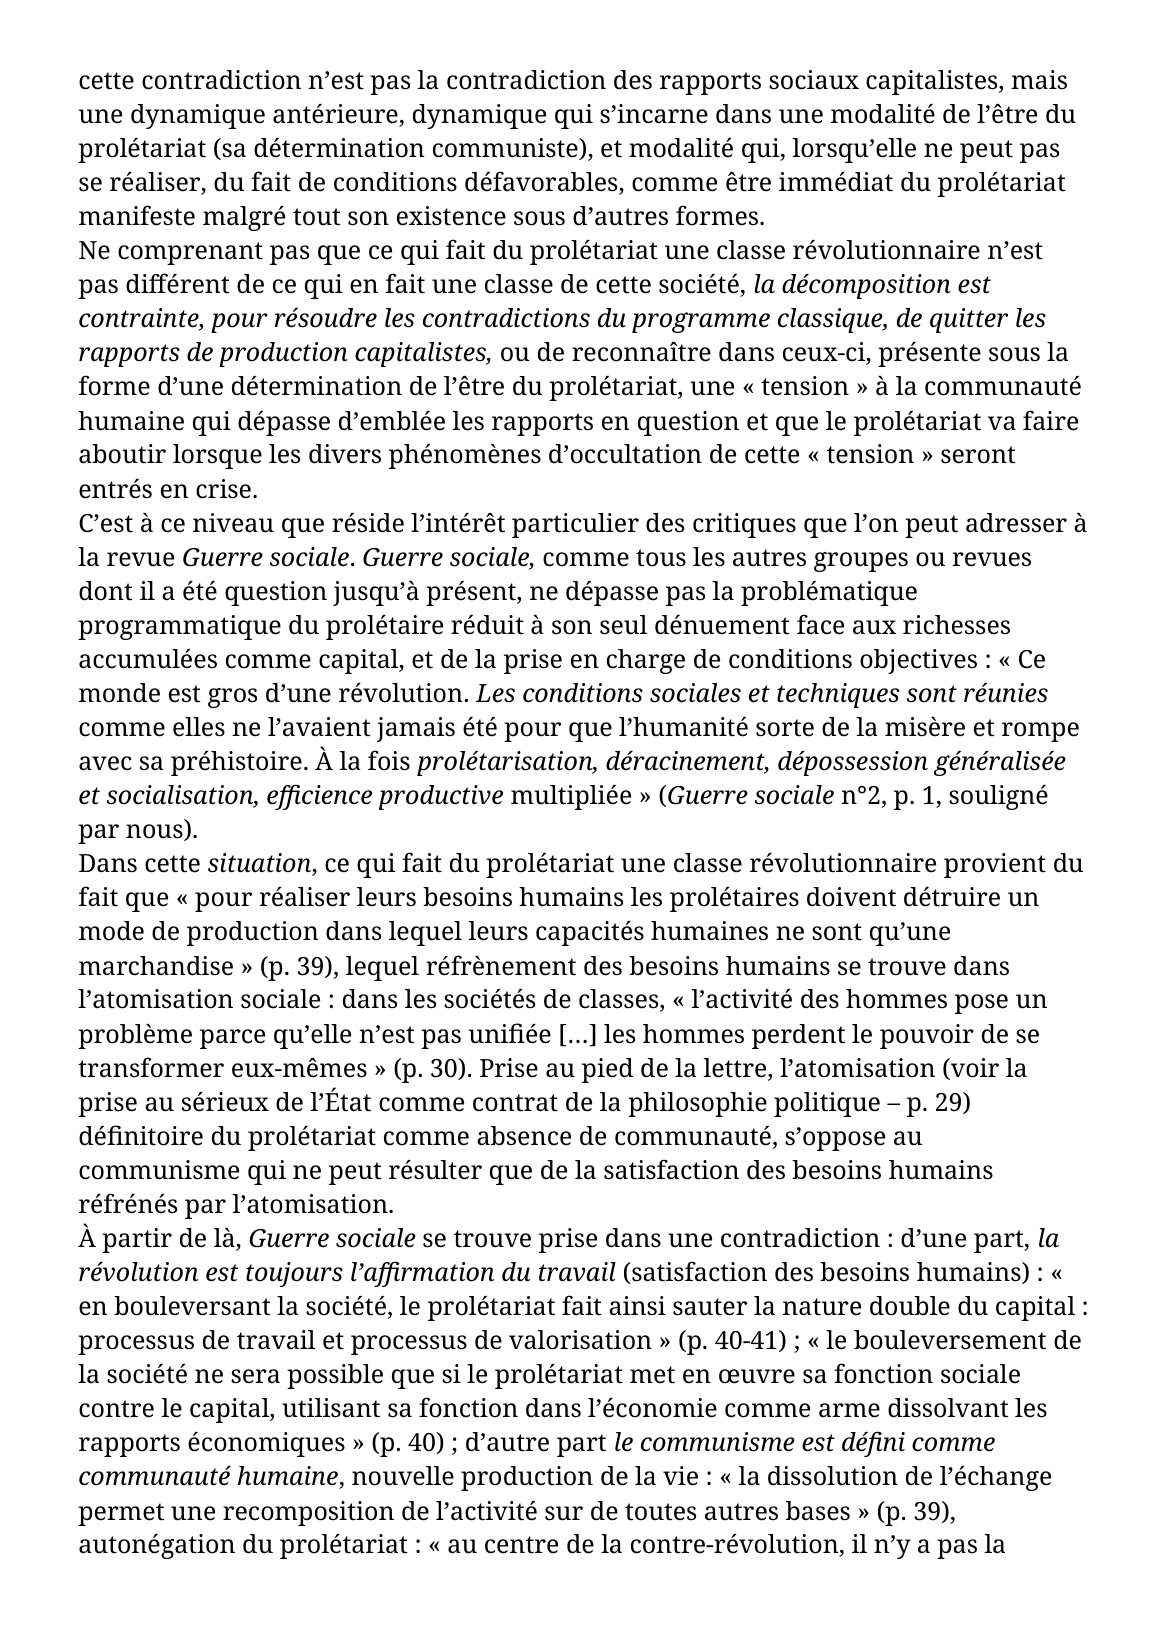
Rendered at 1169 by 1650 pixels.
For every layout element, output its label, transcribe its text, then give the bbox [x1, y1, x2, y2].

text C’est à ce niveau que réside l’intérêt particulier des critiques que l’on peut adresser à la revue Guerre sociale. Guerre sociale, comme tous les autres groupes ou revues dont il a été question jusqu’à présent, ne dépasse pas la problématique programmatique du prolétaire réduit à son seul dénuement face aux richesses accumulées comme capital, et de la prise en charge de conditions objectives : « Ce monde est gros d’une révolution. Les conditions sociales et techniques sont réunies comme elles ne l’avaient jamais été pour que l’humanité sorte de la misère et rompe avec sa préhistoire. À la fois prolétarisation, déracinement, dépossession généralisée et socialisation, efficience productive multipliée » (Guerre sociale n°2, p. 1, souligné par nous). [78, 505, 1091, 846]
text Dans cette situation, ce qui fait du prolétariat une classe révolutionnaire provient du fait que « pour réaliser leurs besoins humains les prolétaires doivent détruire un mode de production dans lequel leurs capacités humaines ne sont qu’une marchandise » (p. 39), lequel réfrènement des besoins humains se trouve dans l’atomisation sociale : dans les sociétés de classes, « l’activité des hommes pose un problème parce qu’elle n’est pas unifiée […] les hommes perdent le pouvoir de se transformer eux-mêmes » (p. 30). Prise au pied de la lettre, l’atomisation (voir la prise au sérieux de l’État comme contrat de la philosophie politique – p. 29) définitoire du prolétariat comme absence de communauté, s’oppose au communisme qui ne peut résulter que de la satisfaction des besoins humains réfrénés par l’atomisation. [78, 846, 1091, 1221]
text À partir de là, Guerre sociale se trouve prise dans une contradiction : d’une part, la révolution est toujours l’affirmation du travail (satisfaction des besoins humains) : « en bouleversant la société, le prolétariat fait ainsi sauter la nature double du capital : processus de travail et processus de valorisation » (p. 40-41) ; « le bouleversement de la société ne sera possible que si le prolétariat met en œuvre sa fonction sociale contre le capital, utilisant sa fonction dans l’économie comme arme dissolvant les rapports économiques » (p. 40) ; d’autre part le communisme est défini comme communauté humaine, nouvelle production de la vie : « la dissolution de l’échange permet une recomposition de l’activité sur de toutes autres bases » (p. 39), autonégation du prolétariat : « au centre de la contre-révolution, il n’y a pas la défense des intérêts corporatifs de la bourgeoisie, mais la défense de la condition prolétarienne. » [957, 1221, 1091, 1561]
text cette contradiction n’est pas la contradiction des rapports sociaux capitalistes, mais une dynamique antérieure, dynamique qui s’incarne dans une modalité de l’être du prolétariat (sa détermination communiste), et modalité qui, lorsqu’elle ne peut pas se réaliser, du fait de conditions défavorables, comme être immédiat du prolétariat manifeste malgré tout son existence sous d’autres formes. [78, 62, 1091, 233]
text Ne comprenant pas que ce qui fait du prolétariat une classe révolutionnaire n’est pas différent de ce qui en fait une classe de cette société, la décomposition est contrainte, pour résoudre les contradictions du programme classique, de quitter les rapports de production capitalistes, ou de reconnaître dans ceux-ci, présente sous la forme d’une détermination de l’être du prolétariat, une « tension » à la communauté humaine qui dépasse d’emblée les rapports en question et que le prolétariat va faire aboutir lorsque les divers phénomènes d’occultation de cette « tension » seront entrés en crise. [258, 233, 1091, 505]
